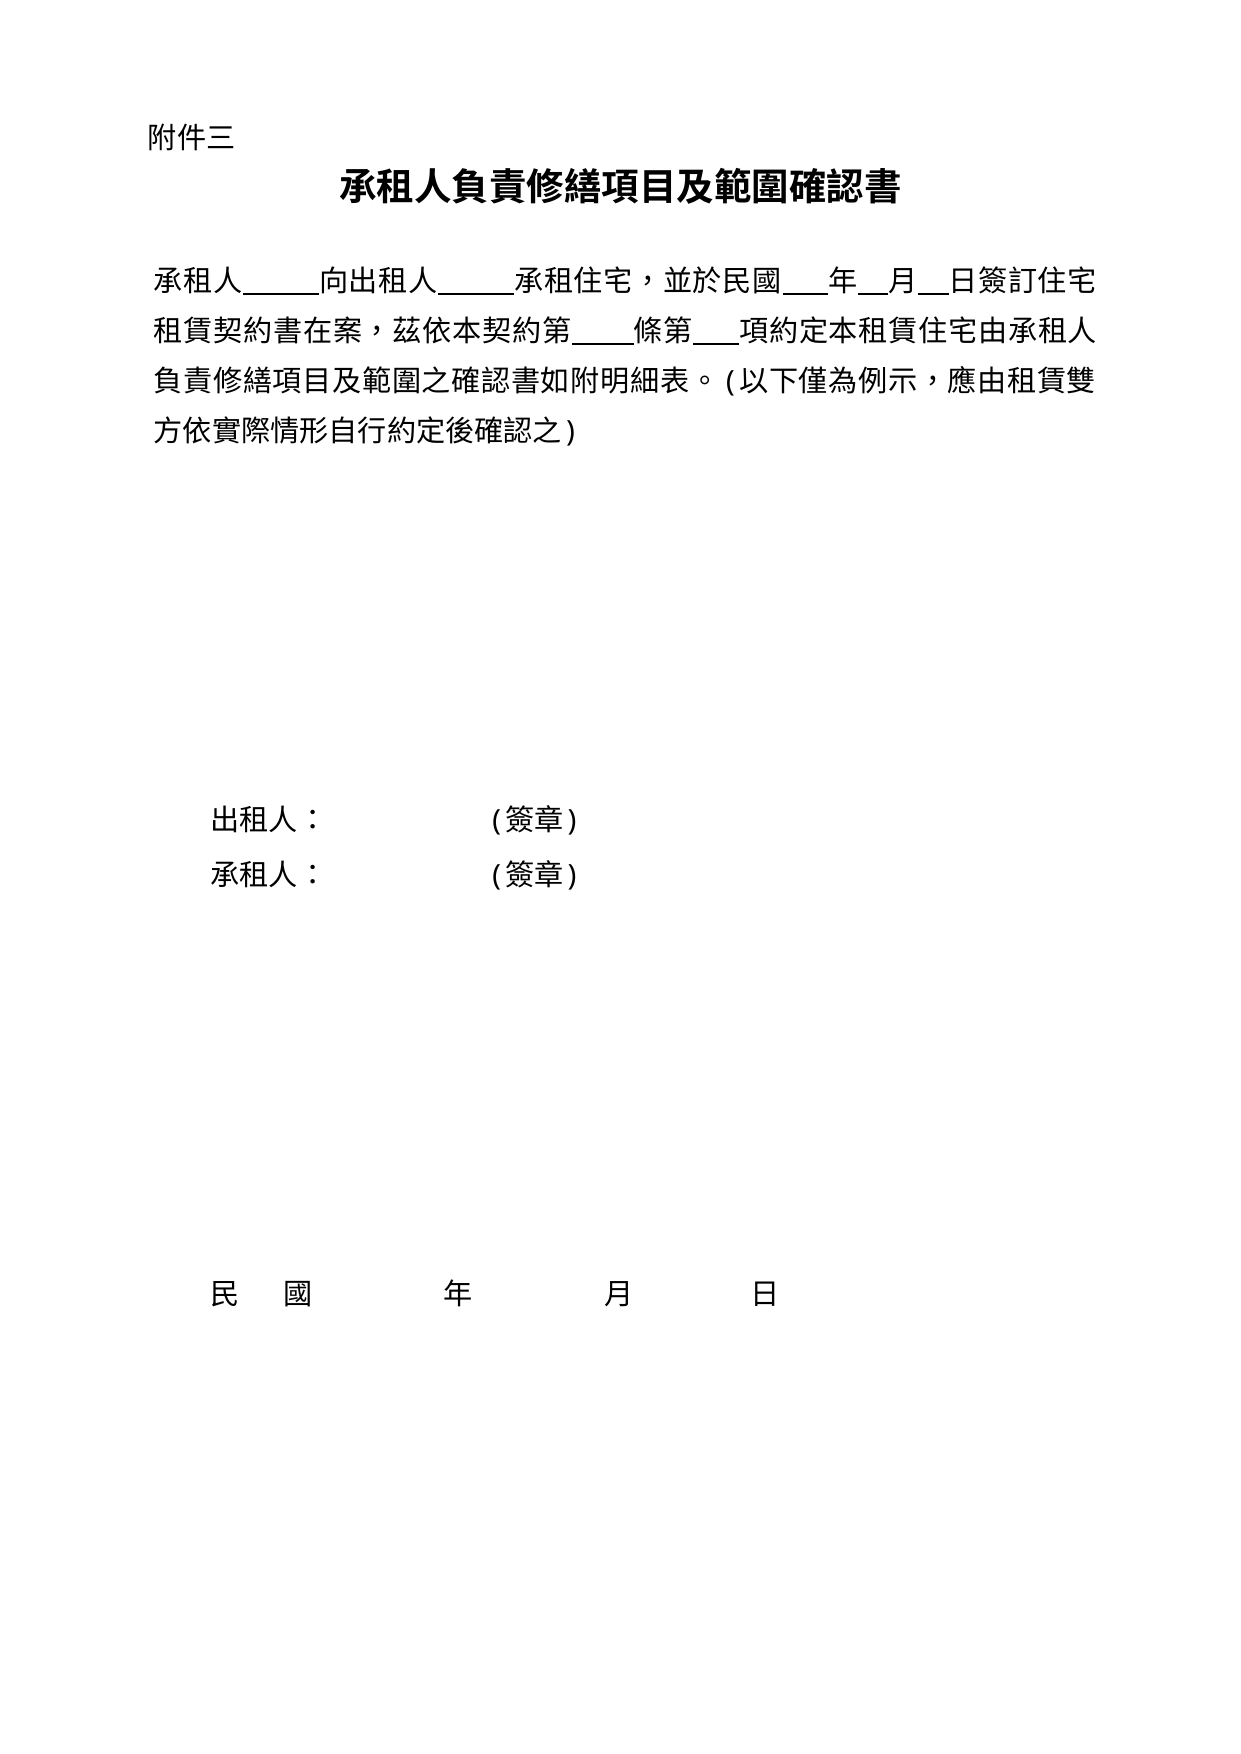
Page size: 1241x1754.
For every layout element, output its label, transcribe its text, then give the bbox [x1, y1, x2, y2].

text 承租人負責修繕項目及範圍確認書 [148, 157, 1092, 211]
text 附件三 [148, 115, 1092, 157]
text 民 國 年 月 日 [148, 1271, 1092, 1313]
text 出租人： (簽章) [210, 788, 1092, 841]
text 承租人 向出租人 承租住宅，並於民國 年 月 日簽訂住宅租賃契約書在案，茲依本契約第 條第 項約定本租賃住宅由承租人負責修繕項目及範圍之確認書如附明細表。(以下僅為例示，應由租賃雙方依實際情形自行約定後確認之) [153, 251, 1097, 451]
text 承租人： (簽章) [210, 841, 1011, 897]
